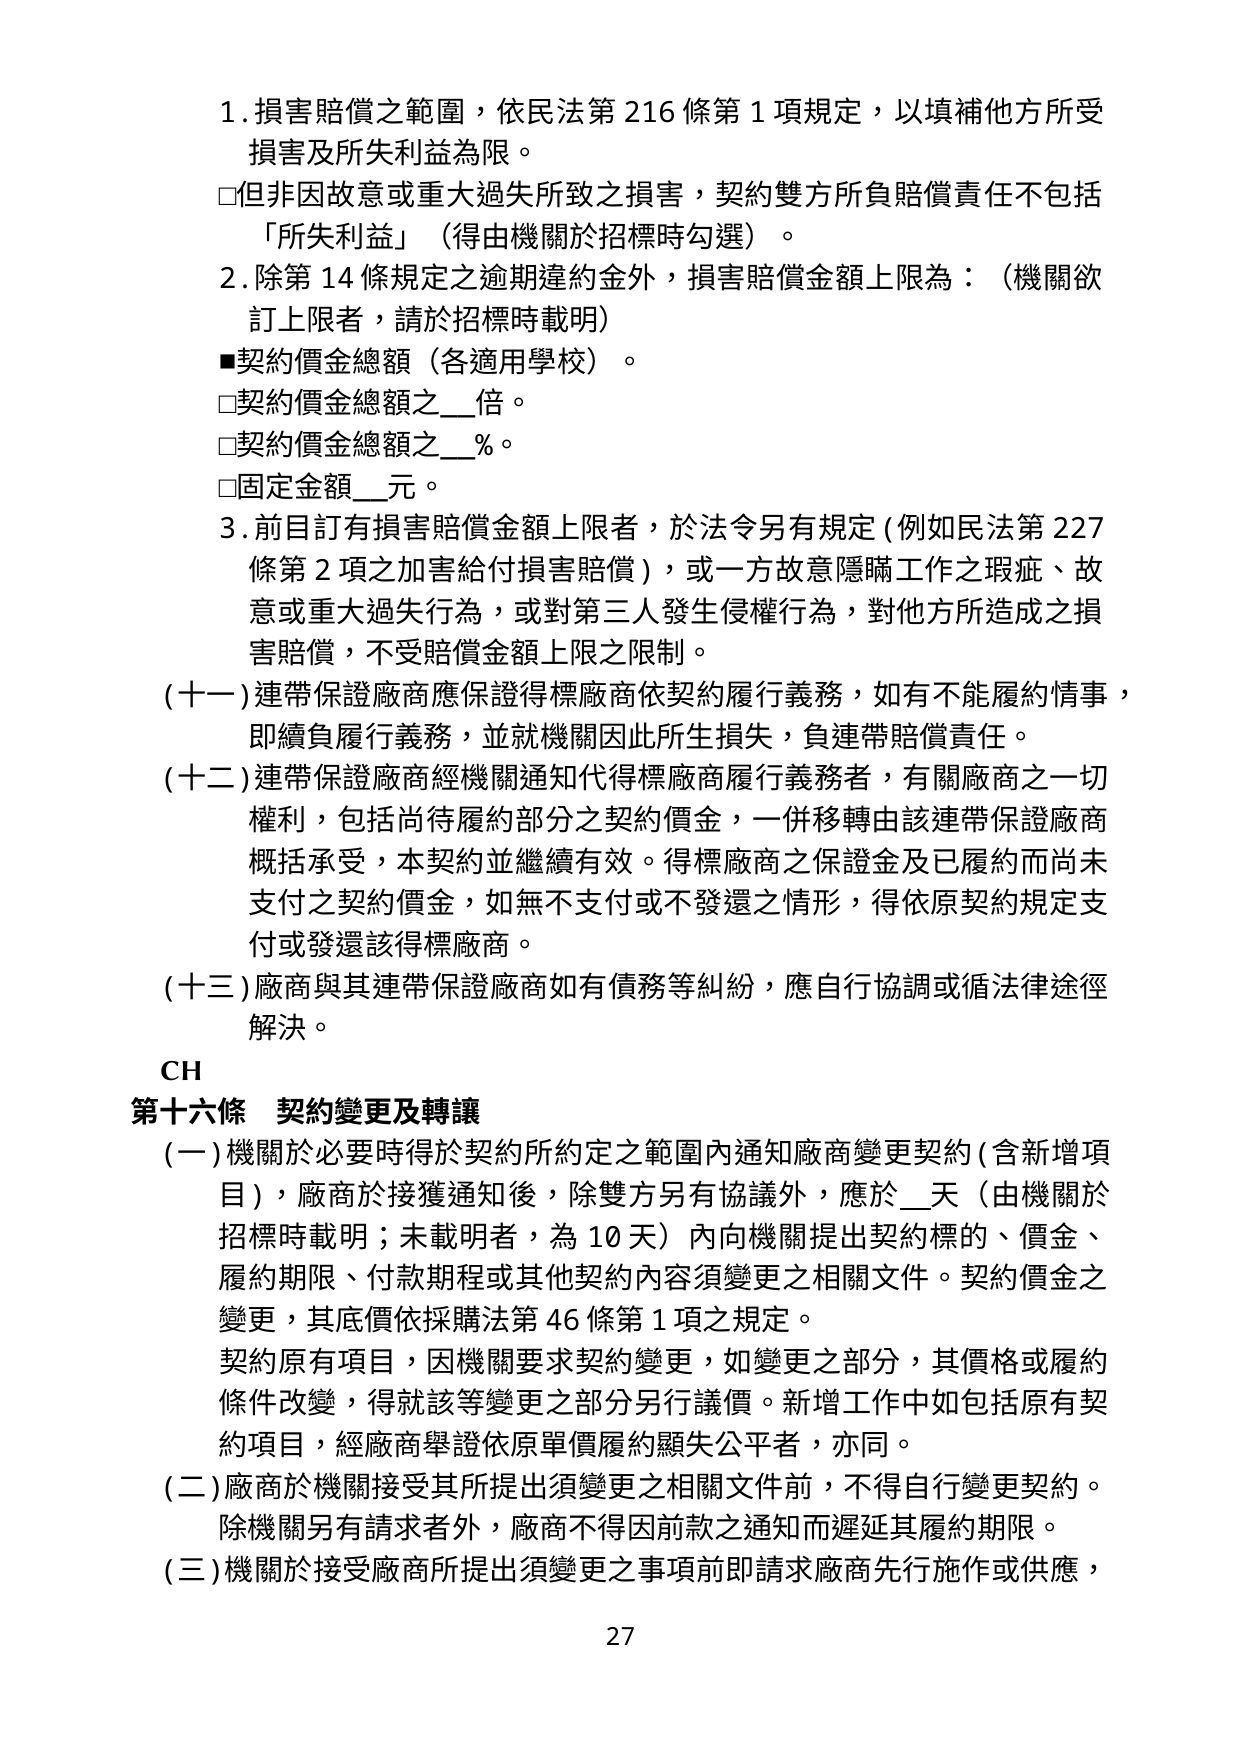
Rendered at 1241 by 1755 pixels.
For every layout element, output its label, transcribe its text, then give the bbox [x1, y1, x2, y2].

text  [159, 1047, 1110, 1089]
text 契約原有項目，因機關要求契約變更，如變更之部分，其價格或履約條件改變，得就該等變更之部分另行議價。新增工作中如包括原有契約項目，經廠商舉證依原單價履約顯失公平者，亦同。 [218, 1339, 1110, 1464]
text □固定金額__元。 [218, 464, 1104, 505]
text (三)機關於接受廠商所提出須變更之事項前即請求廠商先行施作或供應， [159, 1547, 1110, 1589]
text (二)廠商於機關接受其所提出須變更之相關文件前，不得自行變更契約。除機關另有請求者外，廠商不得因前款之通知而遲延其履約期限。 [159, 1464, 1110, 1547]
text (十一)連帶保證廠商應保證得標廠商依契約履行義務，如有不能履約情事，即續負履行義務，並就機關因此所生損失，負連帶賠償責任。 [159, 672, 1110, 755]
text 2.除第14條規定之逾期違約金外，損害賠償金額上限為：（機關欲訂上限者，請於招標時載明） [218, 255, 1104, 339]
text □契約價金總額之__%。 [218, 422, 1104, 464]
text 3.前目訂有損害賠償金額上限者，於法令另有規定(例如民法第227條第2項之加害給付損害賠償)，或一方故意隱瞞工作之瑕疵、故意或重大過失行為，或對第三人發生侵權行為，對他方所造成之損害賠償，不受賠償金額上限之限制。 [218, 505, 1104, 672]
text 第十六條 契約變更及轉讓 [130, 1089, 1110, 1130]
text (十二)連帶保證廠商經機關通知代得標廠商履行義務者，有關廠商之一切權利，包括尚待履約部分之契約價金，一併移轉由該連帶保證廠商概括承受，本契約並繼續有效。得標廠商之保證金及已履約而尚未支付之契約價金，如無不支付或不發還之情形，得依原契約規定支付或發還該得標廠商。 [159, 755, 1110, 964]
text (十三)廠商與其連帶保證廠商如有債務等糾紛，應自行協調或循法律途徑解決。 [159, 964, 1110, 1047]
text (一)機關於必要時得於契約所約定之範圍內通知廠商變更契約(含新增項目)，廠商於接獲通知後，除雙方另有協議外，應於 天（由機關於招標時載明；未載明者，為10天）內向機關提出契約標的、價金、履約期限、付款期程或其他契約內容須變更之相關文件。契約價金之變更，其底價依採購法第46條第1項之規定。 [159, 1130, 1110, 1339]
text □但非因故意或重大過失所致之損害，契約雙方所負賠償責任不包括「所失利益」（得由機關於招標時勾選）。 [218, 172, 1104, 255]
text □契約價金總額之__倍。 [218, 380, 1104, 422]
text 1.損害賠償之範圍，依民法第216條第1項規定，以填補他方所受損害及所失利益為限。 [218, 89, 1104, 172]
text ■契約價金總額（各適用學校）。 [218, 339, 1104, 380]
